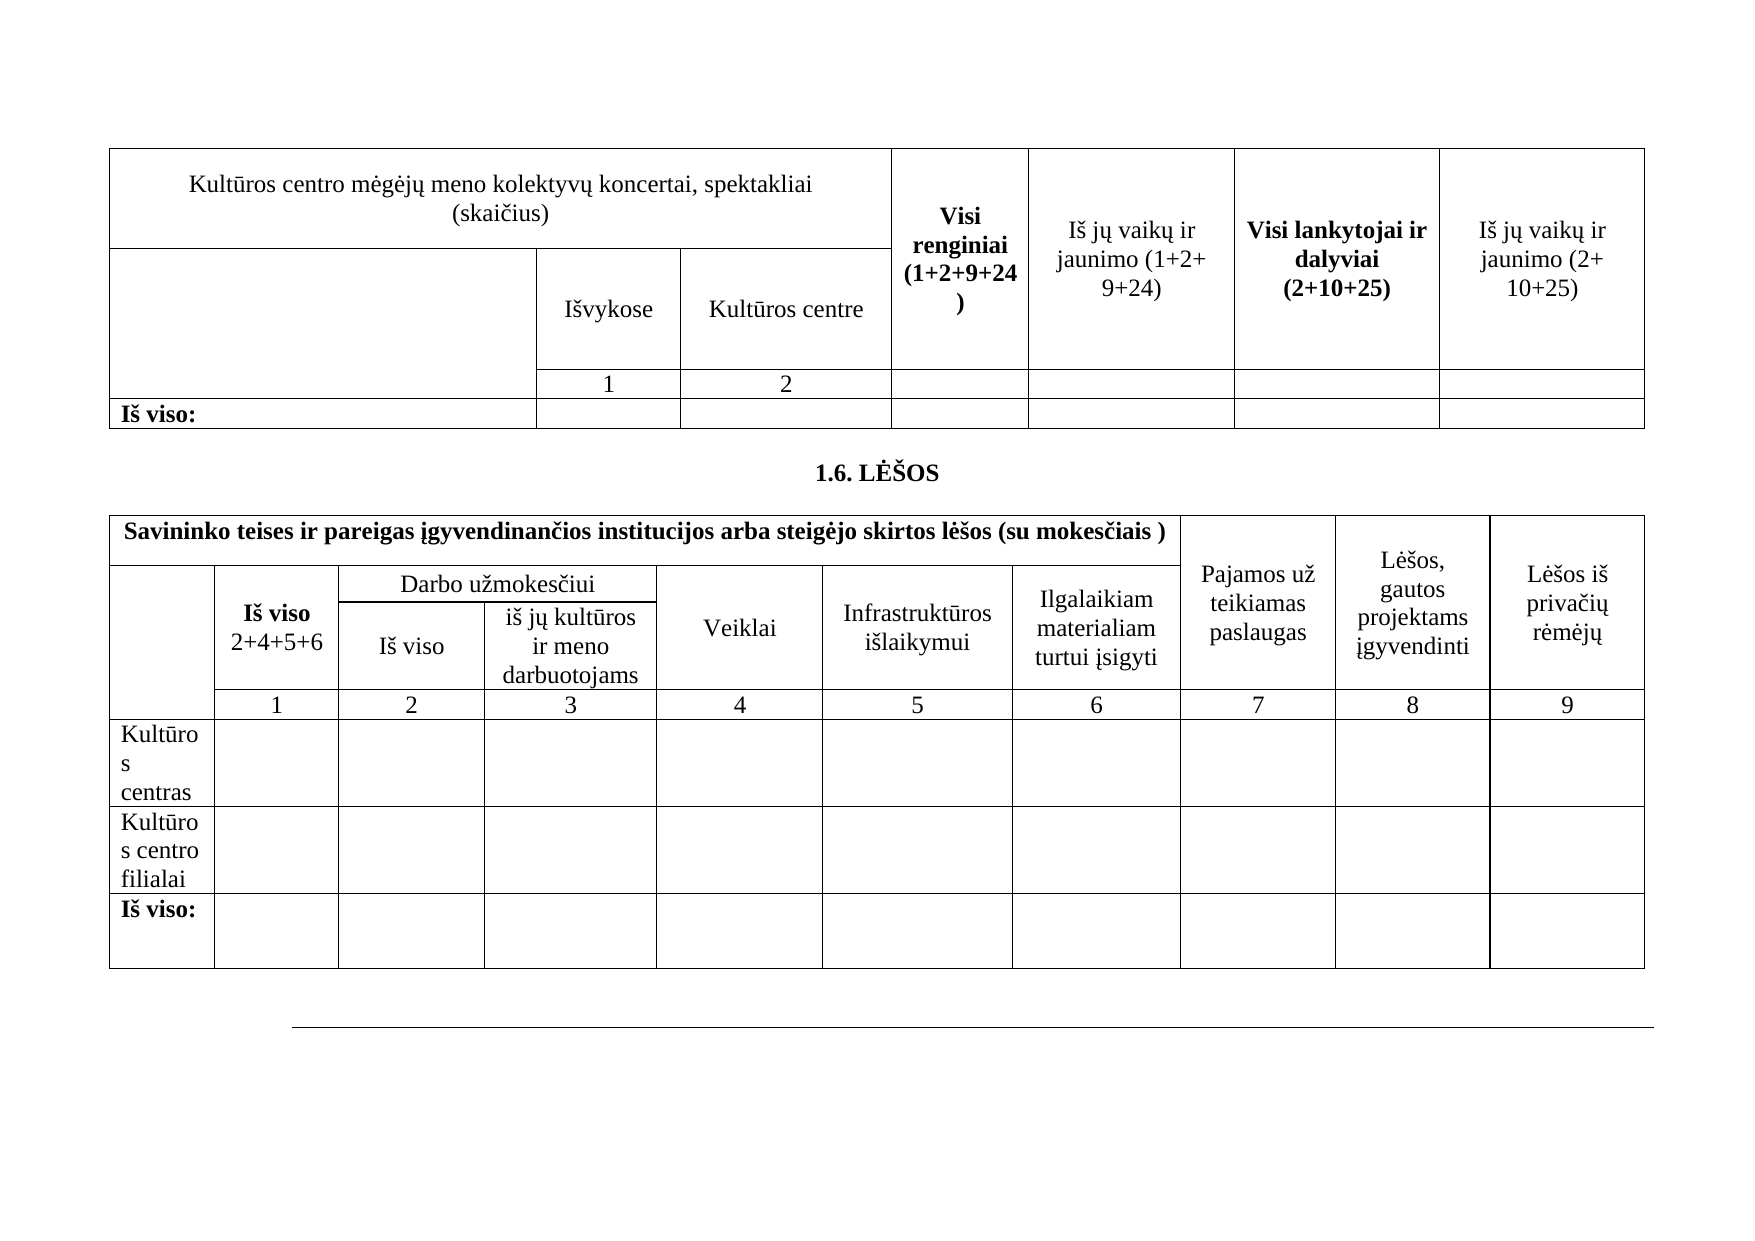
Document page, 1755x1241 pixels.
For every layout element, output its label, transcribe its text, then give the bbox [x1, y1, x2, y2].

table_cell [1029, 399, 1234, 428]
table_cell 3 [485, 690, 656, 718]
table_cell [485, 894, 656, 968]
table_cell Iš viso: [110, 399, 536, 428]
table_cell Iš viso 2+4+5+6 [215, 566, 338, 689]
table_cell Darbo užmokesčiui [339, 566, 656, 601]
table_cell [1491, 720, 1644, 806]
table_cell [892, 399, 1028, 428]
table_cell 8 [1336, 690, 1489, 718]
table_cell [1235, 370, 1439, 398]
table_cell [1181, 720, 1335, 806]
table_cell [215, 894, 338, 968]
table_cell [657, 894, 822, 968]
table_cell [823, 807, 1012, 893]
table_cell [657, 807, 822, 893]
table_header Savininko teises ir pareigas įgyvendinančios institucijos arba steigėjo skirtos lėšos (su mokesčiais ) [110, 516, 1180, 565]
table_cell Kultūros centre [681, 249, 891, 368]
table_cell 5 [823, 690, 1012, 718]
table_cell 1 [215, 690, 338, 718]
table_cell [823, 720, 1012, 806]
table_cell 6 [1013, 690, 1180, 718]
table_cell [485, 720, 656, 806]
table_cell [1440, 399, 1644, 428]
table_header Lėšos iš privačių rėmėjų [1491, 516, 1644, 689]
table_cell [1013, 720, 1180, 806]
table_cell [215, 807, 338, 893]
table_header Iš jų vaikų ir jaunimo (1+2+ 9+24) [1029, 149, 1234, 368]
table_cell [823, 894, 1012, 968]
table_cell [485, 807, 656, 893]
table_header [1267, 998, 1653, 1027]
table_cell [537, 399, 680, 428]
table_cell [1013, 894, 1180, 968]
table_cell [1029, 370, 1234, 398]
table_cell [339, 807, 484, 893]
table_cell [339, 720, 484, 806]
table_header Lėšos, gautos projektams įgyvendinti [1336, 516, 1489, 689]
table_cell 1 [537, 370, 680, 398]
table_cell Išvykose [537, 249, 680, 368]
table_header Pajamos už teikiamas paslaugas [1181, 516, 1335, 689]
table_header Kultūros centro mėgėjų meno kolektyvų koncertai, spektakliai (skaičius) [110, 149, 891, 247]
table_cell [1491, 894, 1644, 968]
table_cell 2 [681, 370, 891, 398]
table_cell [110, 566, 214, 718]
text 1.6. LĖŠOS [118, 458, 1636, 487]
table_cell [1440, 370, 1644, 398]
table_header Visi lankytojai ir dalyviai (2+10+25) [1235, 149, 1439, 368]
table_cell Iš viso: [110, 894, 214, 968]
table_cell Ilgalaikiam materialiam turtui įsigyti [1013, 566, 1180, 689]
table_cell [1181, 894, 1335, 968]
table_cell [110, 249, 536, 398]
table_cell Kultūros centras [110, 720, 214, 806]
table_cell 7 [1181, 690, 1335, 718]
table_cell Iš viso [339, 603, 484, 689]
table_header Iš jų vaikų ir jaunimo (2+ 10+25) [1440, 149, 1644, 368]
table_cell [1336, 807, 1489, 893]
table_header Visi renginiai (1+2+9+24) [892, 149, 1028, 368]
table_cell [892, 370, 1028, 398]
table_cell 4 [657, 690, 822, 718]
table_cell [215, 720, 338, 806]
table_cell [339, 894, 484, 968]
table_cell 9 [1491, 690, 1644, 718]
table_cell Infrastruktūros išlaikymui [823, 566, 1012, 689]
table_cell [657, 720, 822, 806]
table_cell iš jų kultūros ir meno darbuotojams [485, 603, 656, 689]
table_cell [1491, 807, 1644, 893]
table_cell [1235, 399, 1439, 428]
table_header [292, 998, 1267, 1027]
table_cell [1336, 894, 1489, 968]
table_cell Veiklai [657, 566, 822, 689]
table_header [118, 998, 292, 1027]
table_cell [1181, 807, 1335, 893]
table_cell 2 [339, 690, 484, 718]
table_cell Kultūros centro filialai [110, 807, 214, 893]
table_cell [1013, 807, 1180, 893]
table_cell [681, 399, 891, 428]
table_cell [1336, 720, 1489, 806]
